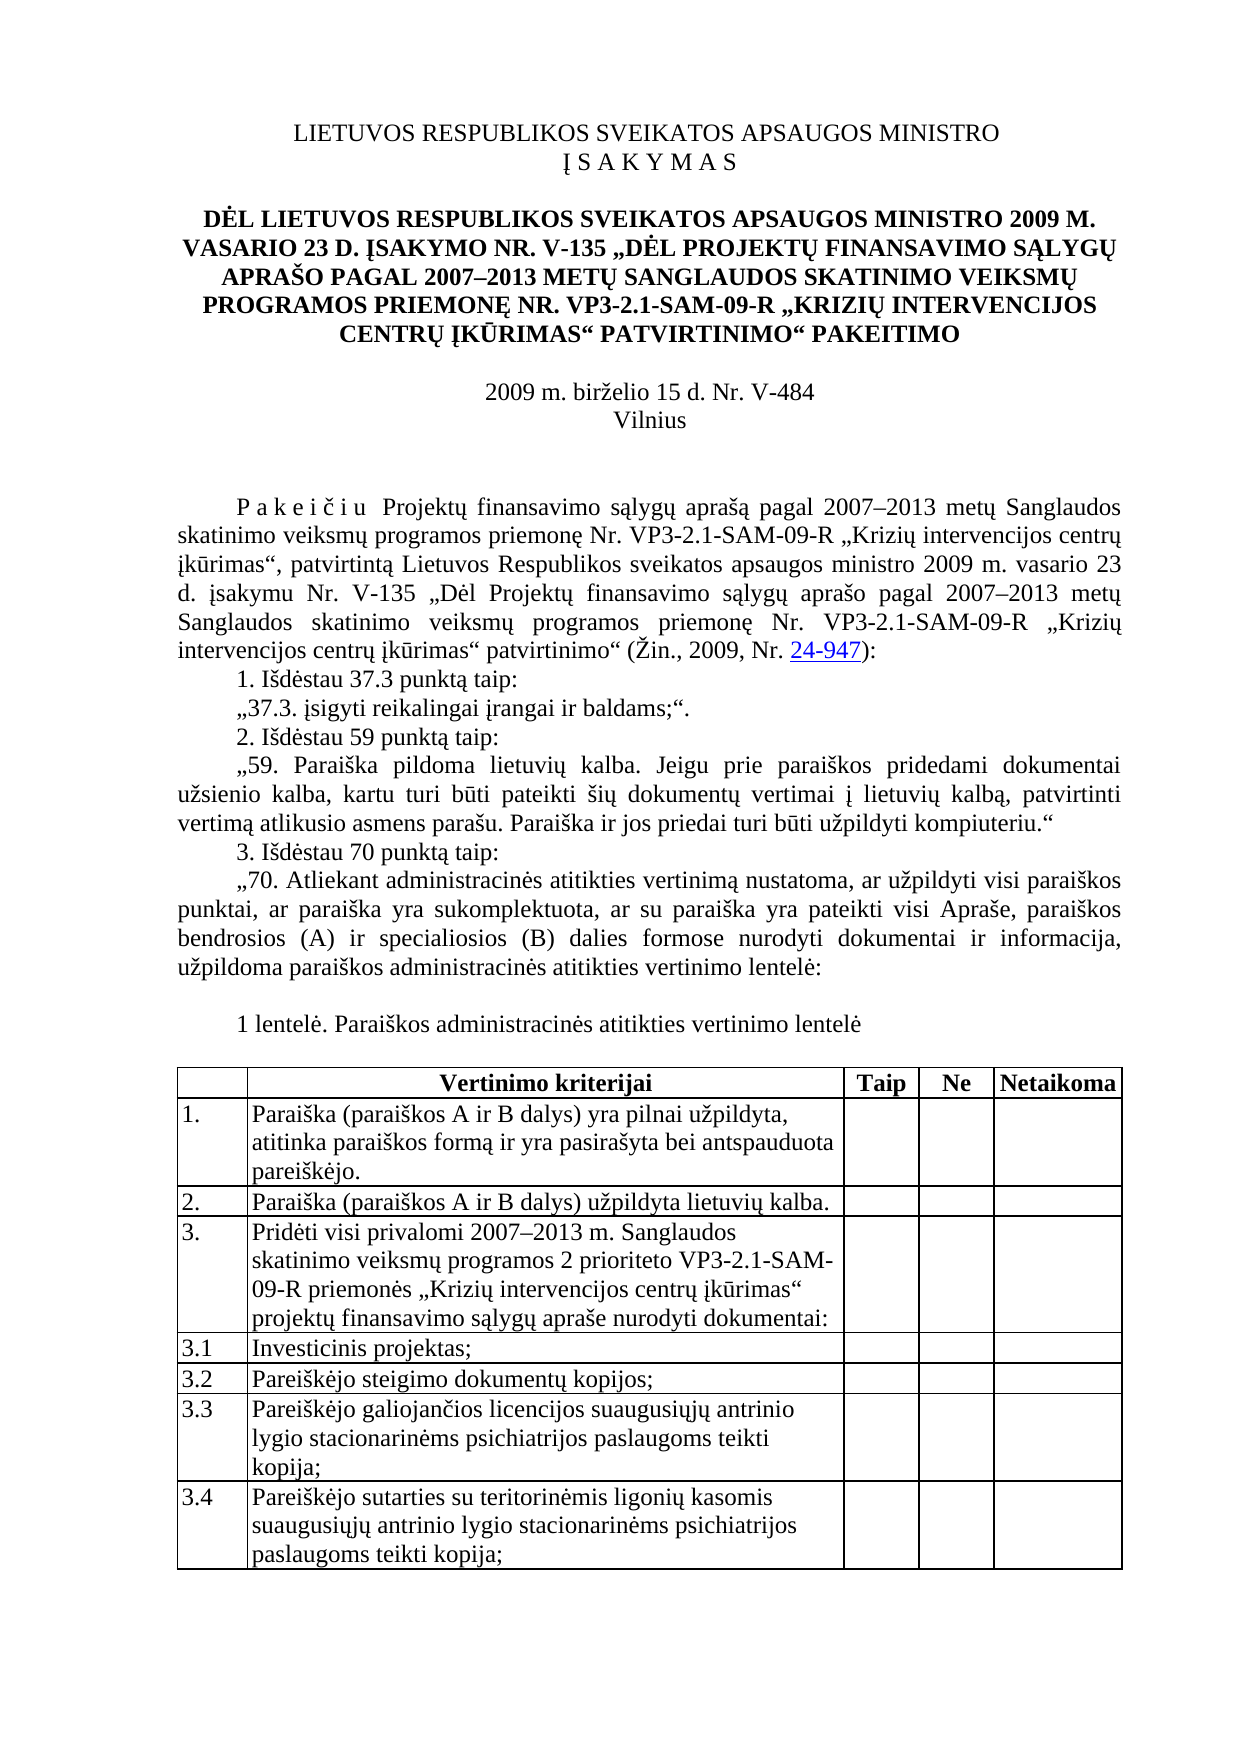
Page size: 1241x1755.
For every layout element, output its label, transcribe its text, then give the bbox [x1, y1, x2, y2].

table_cell [920, 1187, 993, 1215]
text ĮSAKYMAS [177, 147, 1122, 176]
table_cell [845, 1364, 918, 1392]
text „59. Paraiška pildoma lietuvių kalba. Jeigu prie paraiškos pridedami dokumentai užsienio kalba, kartu turi būti pateikti šių dokumentų vertimai į lietuvių kalbą, patvirtinti vertimą atlikusio asmens parašu. Paraiška ir jos priedai turi būti užpildyti kompiuteriu.“ [177, 751, 1122, 837]
table_cell [920, 1099, 993, 1185]
table_cell Pridėti visi privalomi 2007–2013 m. Sanglaudos skatinimo veiksmų programos 2 prioriteto VP3-2.1-SAM-09-R priemonės „Krizių intervencijos centrų įkūrimas“ projektų finansavimo sąlygų apraše nurodyti dokumentai: [248, 1217, 843, 1332]
text 2009 m. birželio 15 d. Nr. V-484 [177, 377, 1122, 406]
table_cell 2. [178, 1187, 247, 1215]
table_cell 3.2 [178, 1364, 247, 1392]
table_header Ne [920, 1068, 993, 1097]
table_cell [995, 1217, 1121, 1332]
text 3. Išdėstau 70 punktą taip: [177, 837, 1122, 866]
table_cell 1. [178, 1099, 247, 1185]
table_cell [845, 1217, 918, 1332]
text Pakeičiu Projektų finansavimo sąlygų aprašą pagal 2007–2013 metų Sanglaudos skatinimo veiksmų programos priemonę Nr. VP3-2.1-SAM-09-R „Krizių intervencijos centrų įkūrimas“, patvirtintą Lietuvos Respublikos sveikatos apsaugos ministro 2009 m. vasario 23 d. įsakymu Nr. V-135 „Dėl Projektų finansavimo sąlygų aprašo pagal 2007–2013 metų Sanglaudos skatinimo veiksmų programos priemonę Nr. VP3-2.1-SAM-09-R „Krizių intervencijos centrų įkūrimas“ patvirtinimo“ (Žin., 2009, Nr. 24-947): [177, 492, 1122, 664]
table_cell [845, 1394, 918, 1480]
table_cell [845, 1099, 918, 1185]
table_cell [920, 1333, 993, 1362]
table_cell [995, 1364, 1121, 1392]
table_cell Paraiška (paraiškos A ir B dalys) užpildyta lietuvių kalba. [248, 1187, 843, 1215]
text 1 lentelė. Paraiškos administracinės atitikties vertinimo lentelė [177, 1009, 1122, 1038]
table_cell Pareiškėjo steigimo dokumentų kopijos; [248, 1364, 843, 1392]
table_cell [920, 1394, 993, 1480]
table_cell [995, 1099, 1121, 1185]
table_header Vertinimo kriterijai [248, 1068, 843, 1097]
table_cell [920, 1482, 993, 1568]
text Vilnius [177, 406, 1122, 434]
table_cell [995, 1333, 1121, 1362]
table_cell 3.1 [178, 1333, 247, 1362]
table_cell Investicinis projektas; [248, 1333, 843, 1362]
text 2. Išdėstau 59 punktą taip: [177, 722, 1122, 751]
table_cell [845, 1333, 918, 1362]
text „70. Atliekant administracinės atitikties vertinimą nustatoma, ar užpildyti visi paraiškos punktai, ar paraiška yra sukomplektuota, ar su paraiška yra pateikti visi Apraše, paraiškos bendrosios (A) ir specialiosios (B) dalies formose nurodyti dokumentai ir informacija, užpildoma paraiškos administracinės atitikties vertinimo lentelė: [177, 866, 1122, 981]
table_cell Pareiškėjo galiojančios licencijos suaugusiųjų antrinio lygio stacionarinėms psichiatrijos paslaugoms teikti kopija; [248, 1394, 843, 1480]
text DĖL LIETUVOS RESPUBLIKOS SVEIKATOS APSAUGOS MINISTRO 2009 M. VASARIO 23 D. ĮSAKYMO NR. V-135 „DĖL PROJEKTŲ FINANSAVIMO SĄLYGŲ APRAŠO PAGAL 2007–2013 METŲ SANGLAUDOS SKATINIMO VEIKSMŲ PROGRAMOS PRIEMONĘ NR. VP3-2.1-SAM-09-R „KRIZIŲ INTERVENCIJOS CENTRŲ ĮKŪRIMAS“ PATVIRTINIMO“ PAKEITIMO [177, 204, 1122, 348]
text 1. Išdėstau 37.3 punktą taip: [177, 664, 1122, 693]
text „37.3. įsigyti reikalingai įrangai ir baldams;“. [177, 693, 1122, 722]
table_cell 3.3 [178, 1394, 247, 1480]
table_cell [920, 1364, 993, 1392]
table_cell Paraiška (paraiškos A ir B dalys) yra pilnai užpildyta, atitinka paraiškos formą ir yra pasirašyta bei antspauduota pareiškėjo. [248, 1099, 843, 1185]
table_cell [845, 1482, 918, 1568]
table_header Taip [845, 1068, 918, 1097]
table_header Netaikoma [995, 1068, 1121, 1097]
text LIETUVOS RESPUBLIKOS SVEIKATOS APSAUGOS MINISTRO [177, 118, 1122, 147]
table_cell [995, 1394, 1121, 1480]
table_cell 3. [178, 1217, 247, 1332]
table_cell [845, 1187, 918, 1215]
table_cell 3.4 [178, 1482, 247, 1568]
table_cell [995, 1482, 1121, 1568]
table_header [178, 1068, 247, 1097]
table_cell [995, 1187, 1121, 1215]
table_cell Pareiškėjo sutarties su teritorinėmis ligonių kasomis suaugusiųjų antrinio lygio stacionarinėms psichiatrijos paslaugoms teikti kopija; [248, 1482, 843, 1568]
table_cell [920, 1217, 993, 1332]
